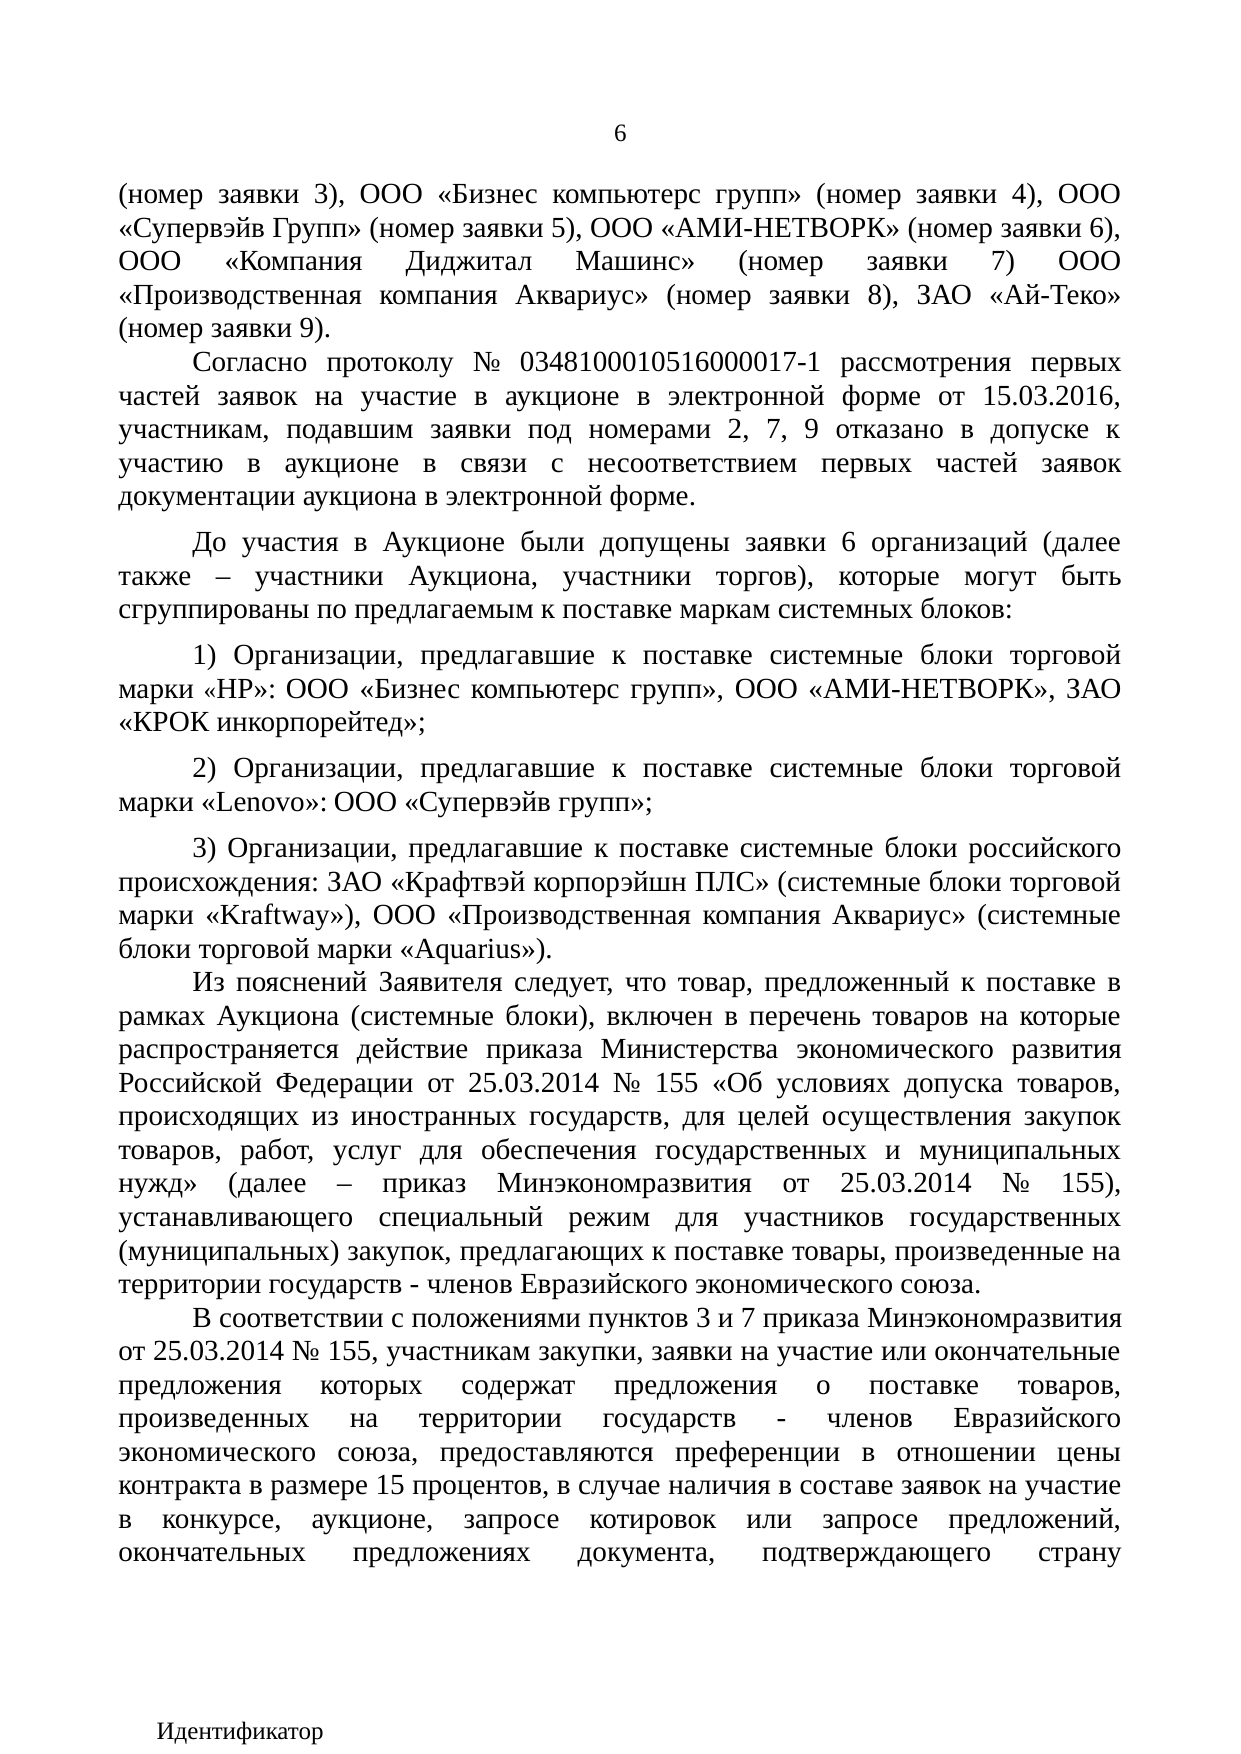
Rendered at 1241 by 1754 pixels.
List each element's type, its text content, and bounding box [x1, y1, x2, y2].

text 3) Организации, предлагавшие к поставке системные блоки российского происхождения: ЗАО «Крафтвэй корпорэйшн ПЛС» (системные блоки торговой марки «Kraftway»), ООО «Производственная компания Аквариус» (системные блоки торговой марки «Aquarius»). [118, 830, 1122, 964]
text (номер заявки 3), ООО «Бизнес компьютерс групп» (номер заявки 4), ООО «Супервэйв Групп» (номер заявки 5), ООО «АМИ-НЕТВОРК» (номер заявки 6), ООО «Компания Диджитал Машинс» (номер заявки 7) ООО «Производственная компания Аквариус» (номер заявки 8), ЗАО «Ай-Теко» (номер заявки 9). Согласно протоколу № 0348100010516000017-1 рассмотрения первых частей заявок на участие в аукционе в электронной форме от 15.03.2016, участникам, подавшим заявки под номерами 2, 7, 9 отказано в допуске к участию в аукционе в связи с несоответствием первых частей заявок документации аукциона в электронной форме. [118, 176, 1122, 512]
text В соответствии с положениями пунктов 3 и 7 приказа Минэкономразвития от 25.03.2014 № 155, участникам закупки, заявки на участие или окончательные предложения которых содержат предложения о поставке товаров, произведенных на территории государств - членов Евразийского экономического союза, предоставляются преференции в отношении цены контракта в размере 15 процентов, в случае наличия в составе заявок на участие в конкурсе, аукционе, запросе котировок или запросе предложений, окончательных предложениях документа, подтверждающего страну [118, 1300, 1122, 1568]
text 2) Организации, предлагавшие к поставке системные блоки торговой марки «Lenovo»: ООО «Супервэйв групп»; [118, 751, 1122, 818]
text 1) Организации, предлагавшие к поставке системные блоки торговой марки «HP»: ООО «Бизнес компьютерс групп», ООО «АМИ-НЕТВОРК», ЗАО «КРОК инкорпорейтед»; [118, 637, 1122, 738]
text До участия в Аукционе были допущены заявки 6 организаций (далее также – участники Аукциона, участники торгов), которые могут быть сгруппированы по предлагаемым к поставке маркам системных блоков: [118, 524, 1122, 625]
text Из пояснений Заявителя следует, что товар, предложенный к поставке в рамках Аукциона (системные блоки), включен в перечень товаров на которые распространяется действие приказа Министерства экономического развития Российской Федерации от 25.03.2014 № 155 «Об условиях допуска товаров, происходящих из иностранных государств, для целей осуществления закупок товаров, работ, услуг для обеспечения государственных и муниципальных нужд» (далее – приказ Минэкономразвития от 25.03.2014 № 155), устанавливающего специальный режим для участников государственных (муниципальных) закупок, предлагающих к поставке товары, произведенные на территории государств - членов Евразийского экономического союза. [118, 964, 1122, 1300]
